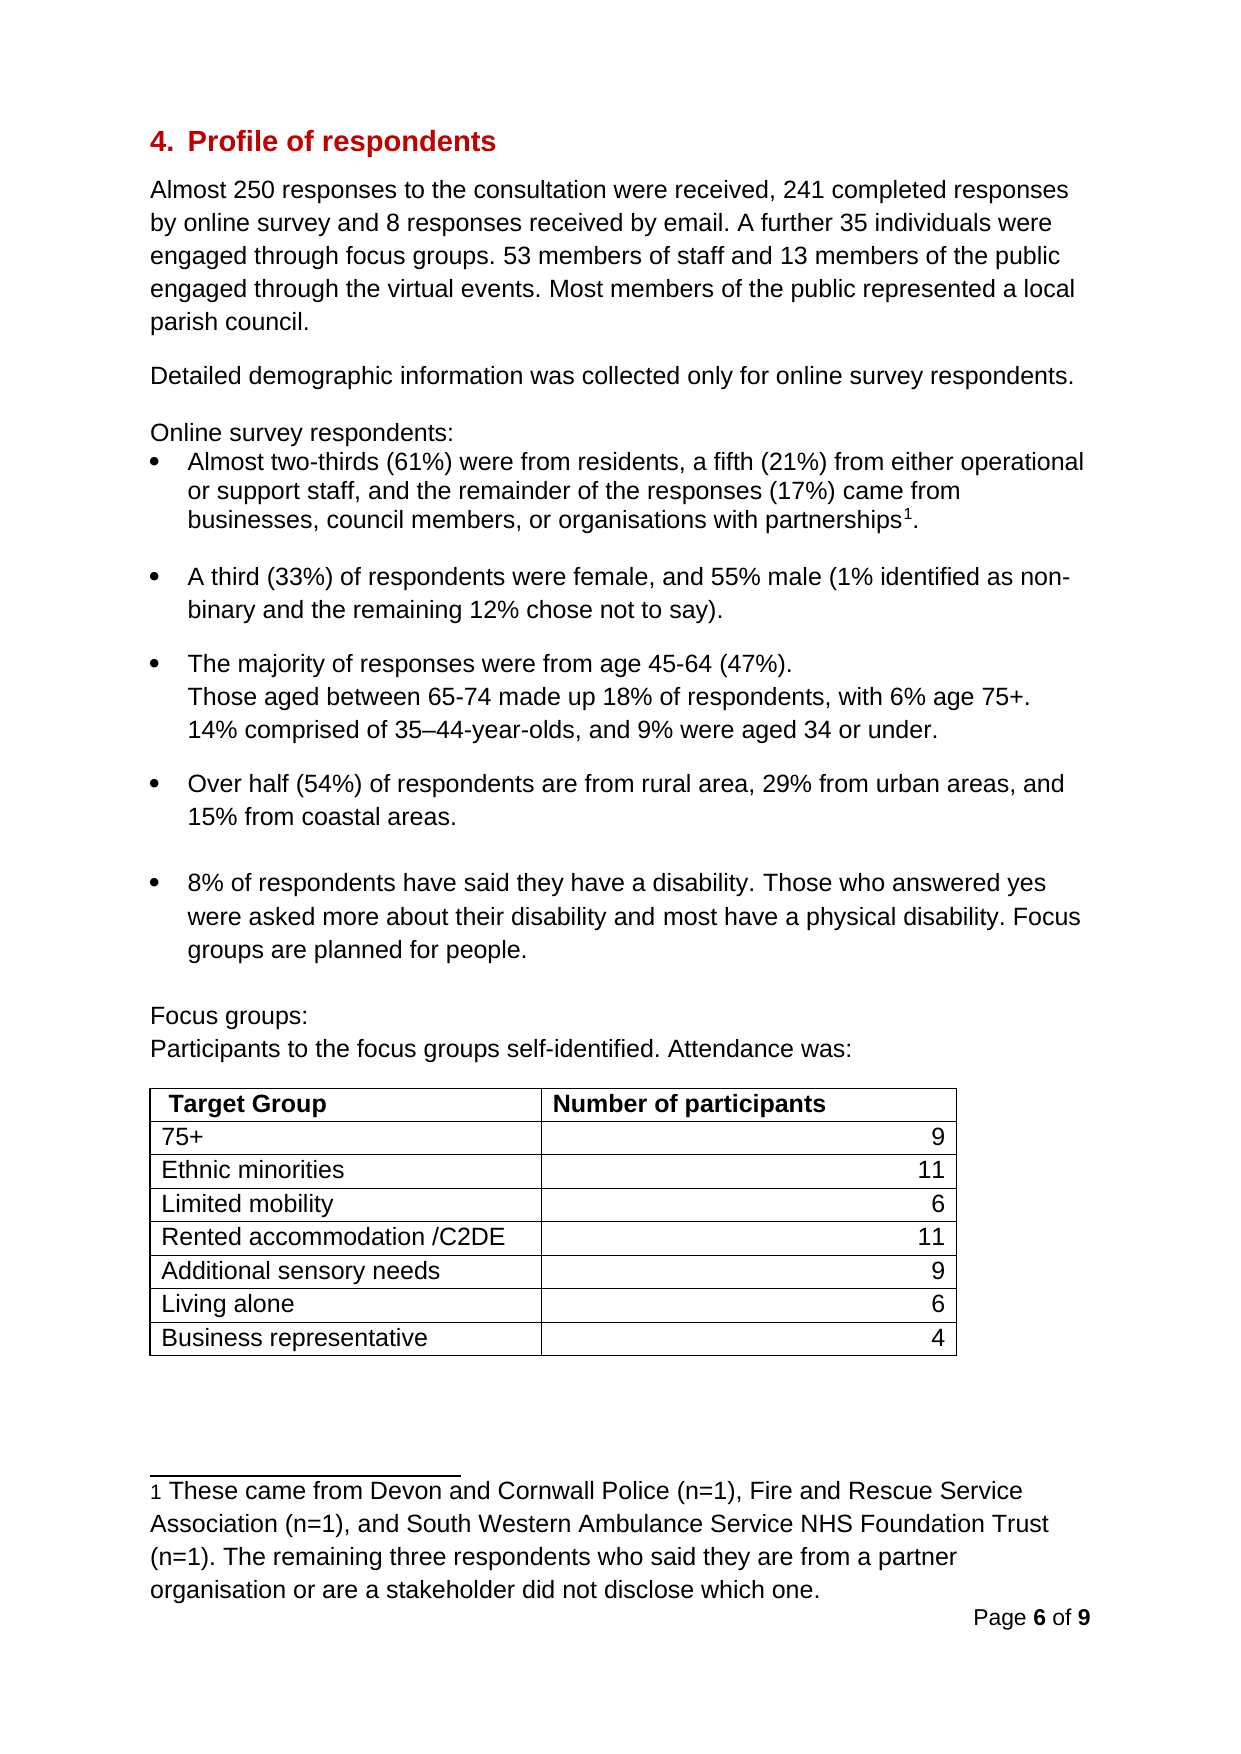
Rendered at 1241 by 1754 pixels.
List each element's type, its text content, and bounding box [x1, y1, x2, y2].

table_cell 9 [542, 1122, 956, 1154]
table_cell Business representative [151, 1323, 541, 1355]
table_header Target Group [151, 1089, 541, 1121]
table_cell Rented accommodation /C2DE [151, 1222, 541, 1255]
table_cell Limited mobility [151, 1189, 541, 1221]
table_cell 11 [542, 1222, 956, 1255]
table_cell 75+ [151, 1122, 541, 1154]
table_header Number of participants [542, 1089, 956, 1121]
table_cell 6 [542, 1289, 956, 1322]
table_cell 4 [542, 1323, 956, 1355]
list The majority of responses were from age 45-64 (47%). Those aged between 65-74 made up 18% of respondents, with 6% age 75+. 14% comprised of 35–44-year-olds, and 9% were aged 34 or under. [150, 649, 1090, 744]
text Detailed demographic information was collected only for online survey respondents. [150, 361, 1090, 390]
subtitle Profile of respondents [150, 124, 1090, 157]
list Almost two-thirds (61%) were from residents, a fifth (21%) from either operational or support staff, and the remainder of the responses (17%) came from businesses, council members, or organisations with partnerships. [150, 447, 1090, 533]
table_cell Ethnic minorities [151, 1155, 541, 1188]
table_cell Additional sensory needs [151, 1256, 541, 1288]
list 8% of respondents have said they have a disability. Those who answered yes were asked more about their disability and most have a physical disability. Focus groups are planned for people. [150, 868, 1090, 963]
table_cell 6 [542, 1189, 956, 1221]
text Focus groups: Participants to the focus groups self-identified. Attendance was: [150, 968, 1090, 1062]
list A third (33%) of respondents were female, and 55% male (1% identified as non-binary and the remaining 12% chose not to say). [150, 562, 1090, 624]
table_cell Living alone [151, 1289, 541, 1322]
text Almost 250 responses to the consultation were received, 241 completed responses by online survey and 8 responses received by email. A further 35 individuals were engaged through focus groups. 53 members of staff and 13 members of the public engaged through the virtual events. Most members of the public represented a local parish council. [150, 175, 1090, 336]
text Online survey respondents: [150, 418, 1090, 447]
list Over half (54%) of respondents are from rural area, 29% from urban areas, and 15% from coastal areas. [150, 769, 1090, 864]
table_cell 9 [542, 1256, 956, 1288]
list These came from Devon and Cornwall Police (n=1), Fire and Rescue Service Association (n=1), and South Western Ambulance Service NHS Foundation Trust (n=1). The remaining three respondents who said they are from a partner organisation or are a stakeholder did not disclose which one. [150, 1476, 1090, 1604]
table_cell 11 [542, 1155, 956, 1188]
